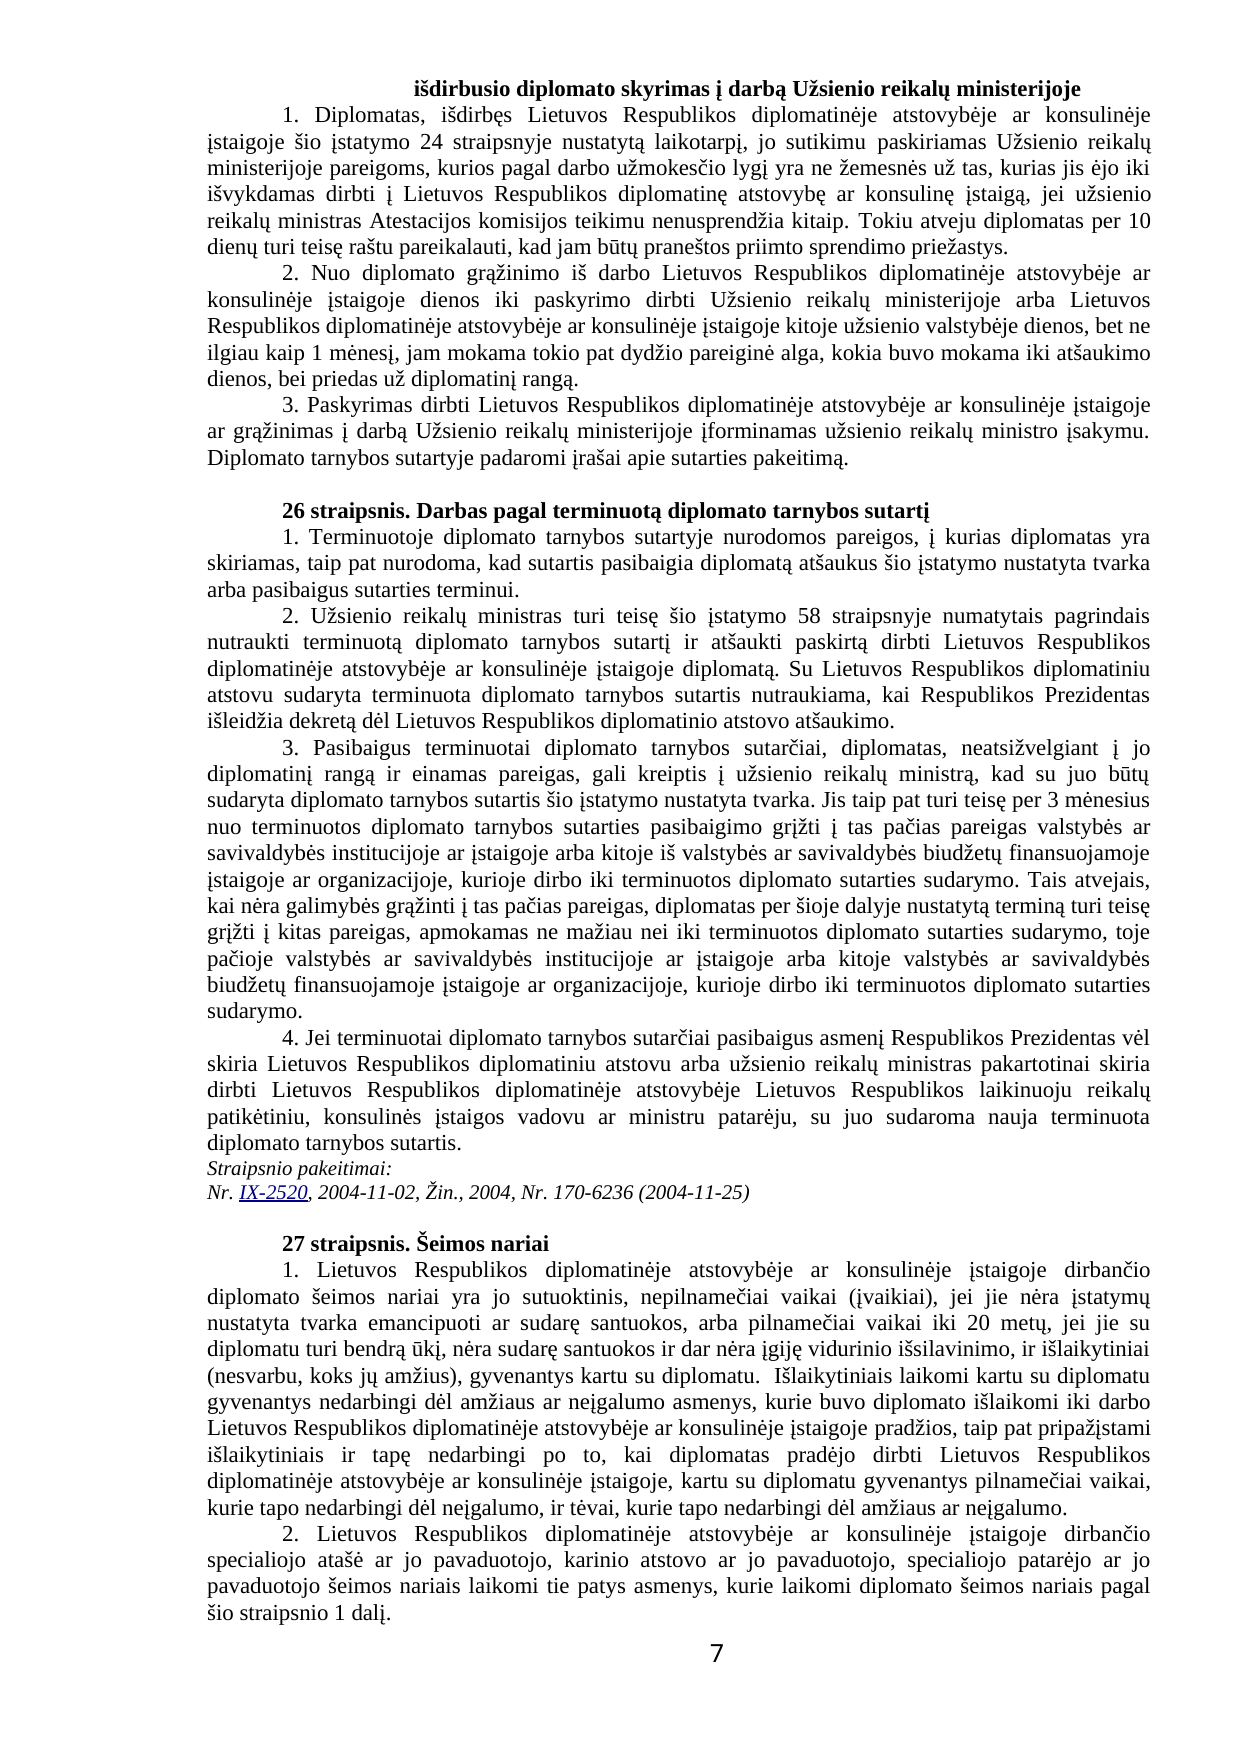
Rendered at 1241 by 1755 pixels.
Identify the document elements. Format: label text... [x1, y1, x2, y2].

text 3. Pasibaigus terminuotai diplomato tarnybos sutarčiai, diplomatas, neatsižvelgiant į jo diplomatinį rangą ir einamas pareigas, gali kreiptis į užsienio reikalų ministrą, kad su juo būtų sudaryta diplomato tarnybos sutartis šio įstatymo nustatyta tvarka. Jis taip pat turi teisę per 3 mėnesius nuo terminuotos diplomato tarnybos sutarties pasibaigimo grįžti į tas pačias pareigas valstybės ar savivaldybės institucijoje ar įstaigoje arba kitoje iš valstybės ar savivaldybės biudžetų finansuojamoje įstaigoje ar organizacijoje, kurioje dirbo iki terminuotos diplomato sutarties sudarymo. Tais atvejais, kai nėra galimybės grąžinti į tas pačias pareigas, diplomatas per šioje dalyje nustatytą terminą turi teisę grįžti į kitas pareigas, apmokamas ne mažiau nei iki terminuotos diplomato sutarties sudarymo, toje pačioje valstybės ar savivaldybės institucijoje ar įstaigoje arba kitoje valstybės ar savivaldybės biudžetų finansuojamoje įstaigoje ar organizacijoje, kurioje dirbo iki terminuotos diplomato sutarties sudarymo. [207, 734, 1152, 1024]
text 2. Lietuvos Respublikos diplomatinėje atstovybėje ar konsulinėje įstaigoje dirbančio specialiojo atašė ar jo pavaduotojo, karinio atstovo ar jo pavaduotojo, specialiojo patarėjo ar jo pavaduotojo šeimos nariais laikomi tie patys asmenys, kurie laikomi diplomato šeimos nariais pagal šio straipsnio 1 dalį. [207, 1520, 1152, 1625]
text 4. Jei terminuotai diplomato tarnybos sutarčiai pasibaigus asmenį Respublikos Prezidentas vėl skiria Lietuvos Respublikos diplomatiniu atstovu arba užsienio reikalų ministras pakartotinai skiria dirbti Lietuvos Respublikos diplomatinėje atstovybėje Lietuvos Respublikos laikinuoju reikalų patikėtiniu, konsulinės įstaigos vadovu ar ministru patarėju, su juo sudaroma nauja terminuota diplomato tarnybos sutartis. [207, 1024, 1152, 1156]
text išdirbusio diplomato skyrimas į darbą Užsienio reikalų ministerijoje [413, 75, 1152, 101]
text 26 straipsnis. Darbas pagal terminuotą diplomato tarnybos sutartį [207, 497, 1152, 523]
text 3. Paskyrimas dirbti Lietuvos Respublikos diplomatinėje atstovybėje ar konsulinėje įstaigoje ar grąžinimas į darbą Užsienio reikalų ministerijoje įforminamas užsienio reikalų ministro įsakymu. Diplomato tarnybos sutartyje padaromi įrašai apie sutarties pakeitimą. [207, 391, 1152, 470]
text 1. Lietuvos Respublikos diplomatinėje atstovybėje ar konsulinėje įstaigoje dirbančio diplomato šeimos nariai yra jo sutuoktinis, nepilnamečiai vaikai (įvaikiai), jei jie nėra įstatymų nustatyta tvarka emancipuoti ar sudarę santuokos, arba pilnamečiai vaikai iki 20 metų, jei jie su diplomatu turi bendrą ūkį, nėra sudarę santuokos ir dar nėra įgiję vidurinio išsilavinimo, ir išlaikytiniai (nesvarbu, koks jų amžius), gyvenantys kartu su diplomatu. Išlaikytiniais laikomi kartu su diplomatu gyvenantys nedarbingi dėl amžiaus ar neįgalumo asmenys, kurie buvo diplomato išlaikomi iki darbo Lietuvos Respublikos diplomatinėje atstovybėje ar konsulinėje įstaigoje pradžios, taip pat pripažįstami išlaikytiniais ir tapę nedarbingi po to, kai diplomatas pradėjo dirbti Lietuvos Respublikos diplomatinėje atstovybėje ar konsulinėje įstaigoje, kartu su diplomatu gyvenantys pilnamečiai vaikai, kurie tapo nedarbingi dėl neįgalumo, ir tėvai, kurie tapo nedarbingi dėl amžiaus ar neįgalumo. [207, 1256, 1152, 1520]
text 27 straipsnis. Šeimos nariai [207, 1230, 1152, 1256]
text 1. Terminuotoje diplomato tarnybos sutartyje nurodomos pareigos, į kurias diplomatas yra skiriamas, taip pat nurodoma, kad sutartis pasibaigia diplomatą atšaukus šio įstatymo nustatyta tvarka arba pasibaigus sutarties terminui. [207, 523, 1152, 602]
text 1. Diplomatas, išdirbęs Lietuvos Respublikos diplomatinėje atstovybėje ar konsulinėje įstaigoje šio įstatymo 24 straipsnyje nustatytą laikotarpį, jo sutikimu paskiriamas Užsienio reikalų ministerijoje pareigoms, kurios pagal darbo užmokesčio lygį yra ne žemesnės už tas, kurias jis ėjo iki išvykdamas dirbti į Lietuvos Respublikos diplomatinę atstovybę ar konsulinę įstaigą, jei užsienio reikalų ministras Atestacijos komisijos teikimu nenusprendžia kitaip. Tokiu atveju diplomatas per 10 dienų turi teisę raštu pareikalauti, kad jam būtų praneštos priimto sprendimo priežastys. [207, 101, 1152, 259]
text 2. Užsienio reikalų ministras turi teisę šio įstatymo 58 straipsnyje numatytais pagrindais nutraukti terminuotą diplomato tarnybos sutartį ir atšaukti paskirtą dirbti Lietuvos Respublikos diplomatinėje atstovybėje ar konsulinėje įstaigoje diplomatą. Su Lietuvos Respublikos diplomatiniu atstovu sudaryta terminuota diplomato tarnybos sutartis nutraukiama, kai Respublikos Prezidentas išleidžia dekretą dėl Lietuvos Respublikos diplomatinio atstovo atšaukimo. [207, 602, 1152, 734]
text Straipsnio pakeitimai: [207, 1156, 1152, 1179]
text 2. Nuo diplomato grąžinimo iš darbo Lietuvos Respublikos diplomatinėje atstovybėje ar konsulinėje įstaigoje dienos iki paskyrimo dirbti Užsienio reikalų ministerijoje arba Lietuvos Respublikos diplomatinėje atstovybėje ar konsulinėje įstaigoje kitoje užsienio valstybėje dienos, bet ne ilgiau kaip 1 mėnesį, jam mokama tokio pat dydžio pareiginė alga, kokia buvo mokama iki atšaukimo dienos, bei priedas už diplomatinį rangą. [207, 259, 1152, 391]
text Nr. IX-2520, 2004-11-02, Žin., 2004, Nr. 170-6236 (2004-11-25) [207, 1179, 1152, 1204]
